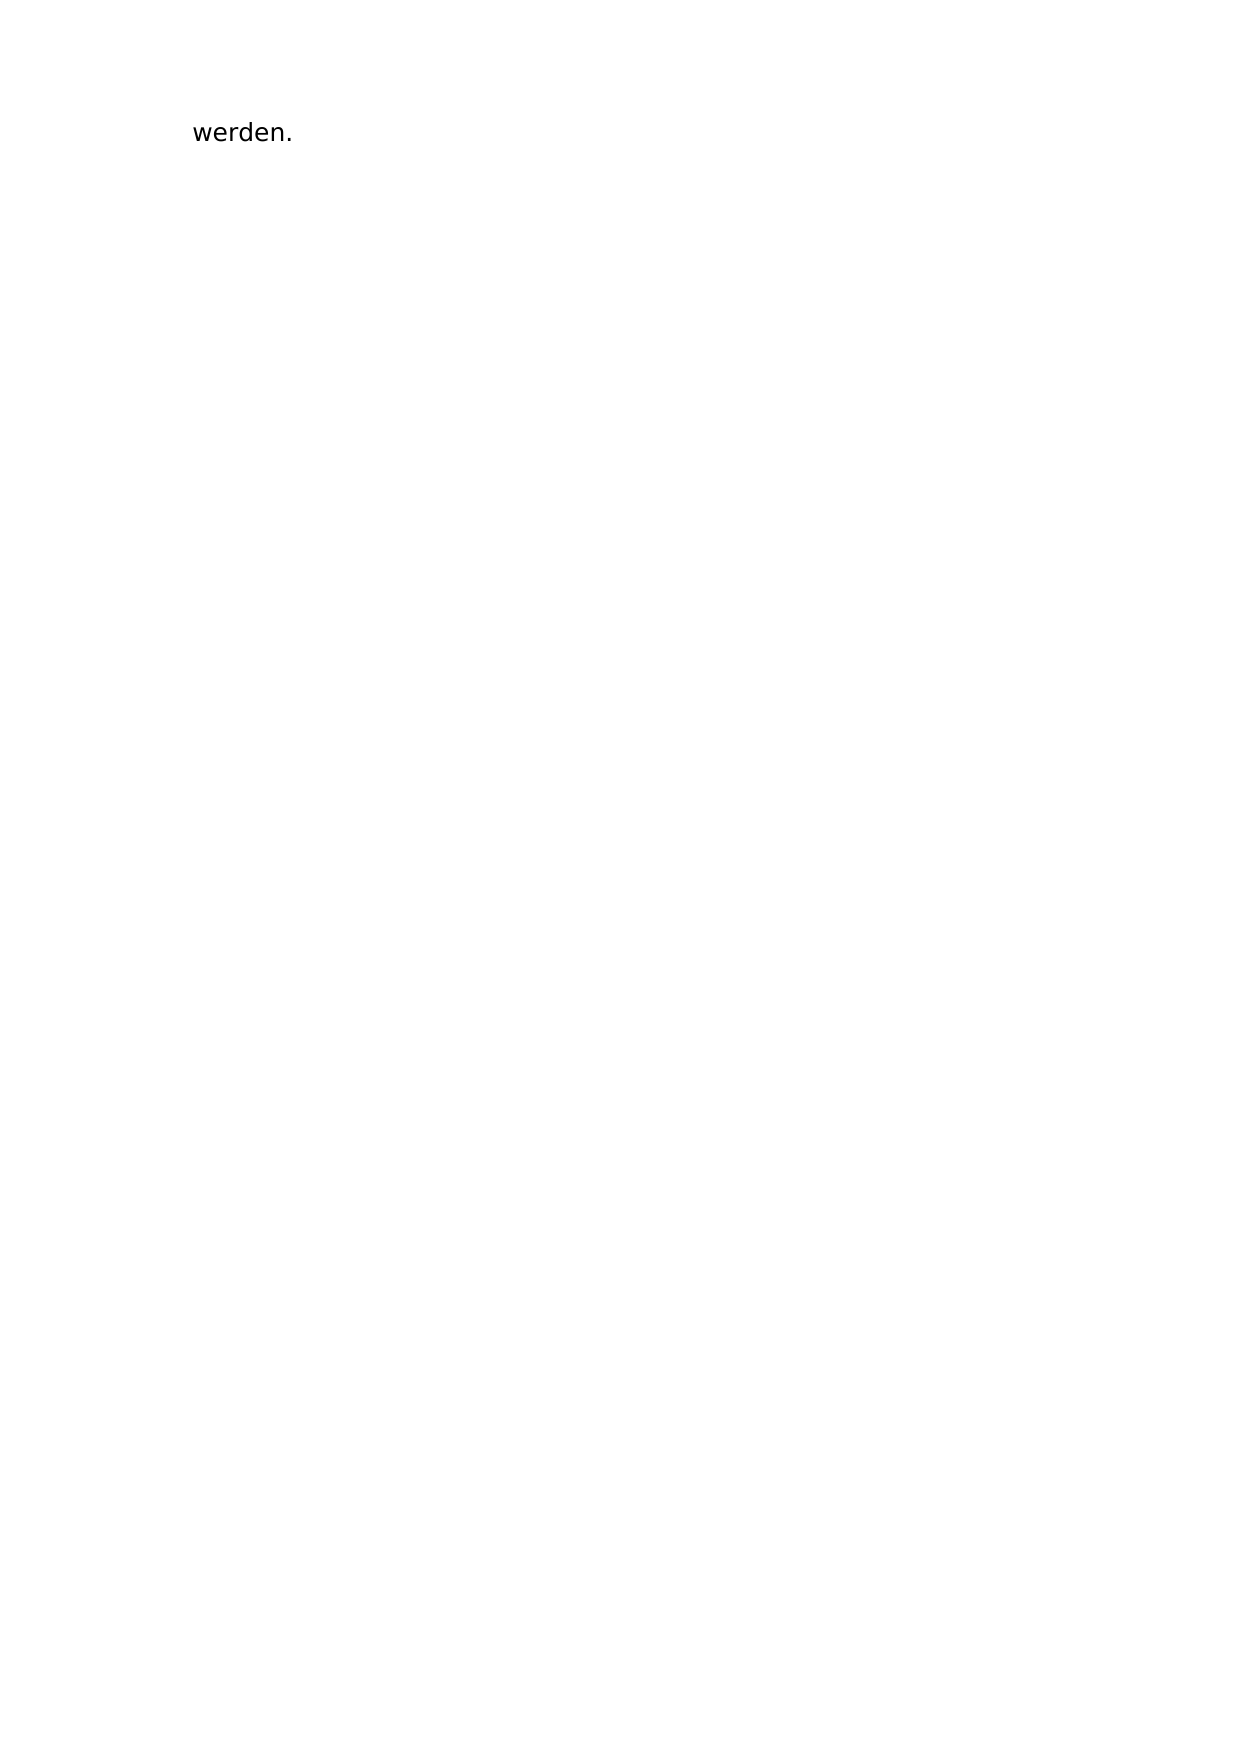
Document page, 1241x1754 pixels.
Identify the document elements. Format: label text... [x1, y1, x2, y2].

list werden. [177, 118, 1122, 147]
